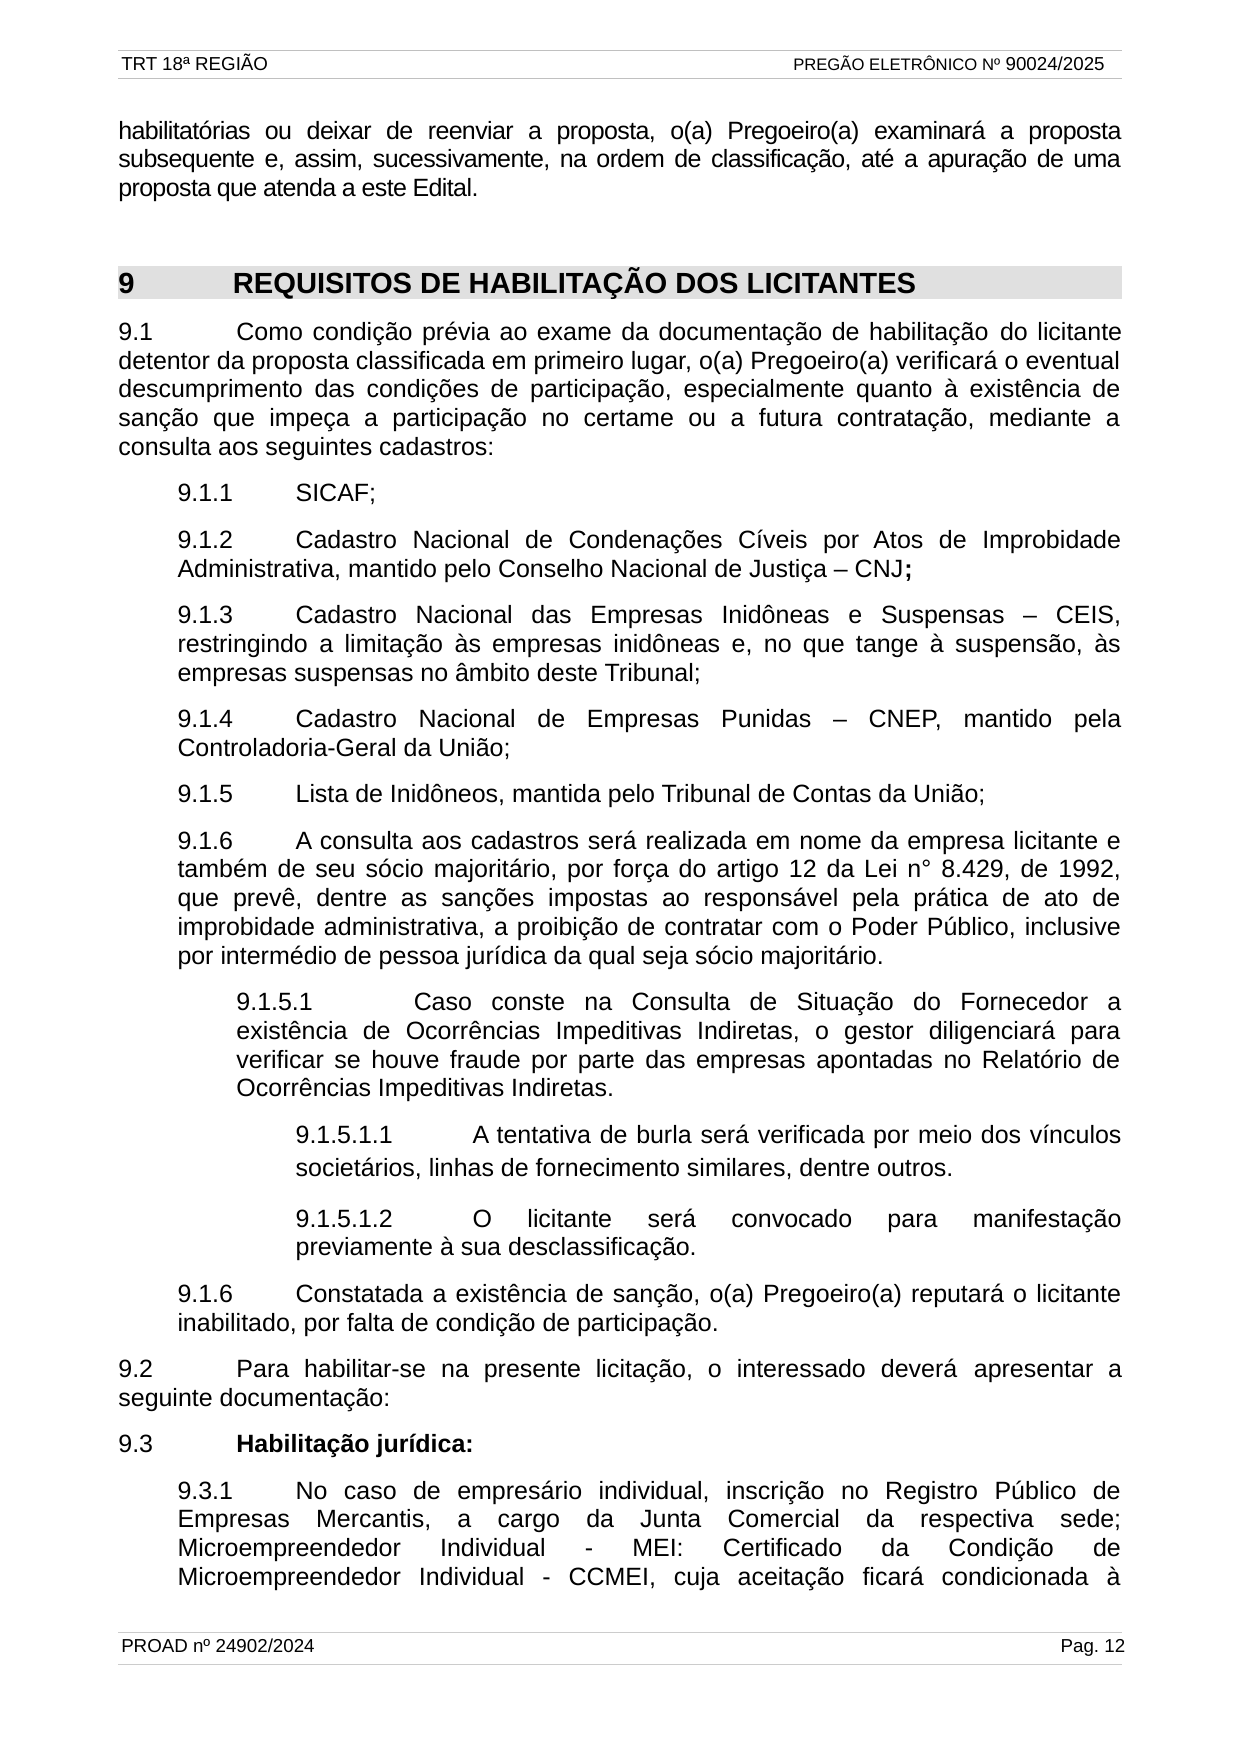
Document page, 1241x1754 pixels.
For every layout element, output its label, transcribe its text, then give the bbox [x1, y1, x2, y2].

text 9.1.2 Cadastro Nacional de Condenações Cíveis por Atos de Improbidade Administrativa, mantido pelo Conselho Nacional de Justiça – CNJ; [177, 525, 1122, 582]
text 9.3 Habilitação jurídica: [118, 1429, 1122, 1458]
text 9.1.4 Cadastro Nacional de Empresas Punidas – CNEP, mantido pela Controladoria-Geral da União; [177, 704, 1122, 761]
text 9.1.3 Cadastro Nacional das Empresas Inidôneas e Suspensas – CEIS, restringindo a limitação às empresas inidôneas e, no que tange à suspensão, às empresas suspensas no âmbito deste Tribunal; [177, 600, 1122, 686]
text 9.1 Como condição prévia ao exame da documentação de habilitação do licitante detentor da proposta classificada em primeiro lugar, o(a) Pregoeiro(a) verificará o eventual descumprimento das condições de participação, especialmente quanto à existência de sanção que impeça a participação no certame ou a futura contratação, mediante a consulta aos seguintes cadastros: [118, 317, 1122, 461]
text 9.1.5.1.2 O licitante será convocado para manifestação previamente à sua desclassificação. [295, 1203, 1122, 1261]
text 9.1.1 SICAF; [177, 478, 1122, 507]
text 9.1.5 Lista de Inidôneos, mantida pelo Tribunal de Contas da União; [177, 779, 1122, 808]
list 9.1.5.1.1 A tentativa de burla será verificada por meio dos vínculos societários, linhas de fornecimento similares, dentre outros. [295, 1120, 1122, 1182]
text 9.1.5.1 Caso conste na Consulta de Situação do Fornecedor a existência de Ocorrências Impeditivas Indiretas, o gestor diligenciará para verificar se houve fraude por parte das empresas apontadas no Relatório de Ocorrências Impeditivas Indiretas. [236, 987, 1122, 1102]
text habilitatórias ou deixar de reenviar a proposta, o(a) Pregoeiro(a) examinará a proposta subsequente e, assim, sucessivamente, na ordem de classificação, até a apuração de uma proposta que atenda a este Edital. [118, 116, 1122, 202]
text 9.1.6 Constatada a existência de sanção, o(a) Pregoeiro(a) reputará o licitante inabilitado, por falta de condição de participação. [177, 1279, 1122, 1336]
text 9 REQUISITOS DE HABILITAÇÃO DOS LICITANTES [118, 266, 1122, 299]
text 9.2 Para habilitar-se na presente licitação, o interessado deverá apresentar a seguinte documentação: [118, 1354, 1122, 1411]
text 9.3.1 No caso de empresário individual, inscrição no Registro Público de Empresas Mercantis, a cargo da Junta Comercial da respectiva sede; Microempreendedor Individual - MEI: Certificado da Condição de Microempreendedor Individual - CCMEI, cuja aceitação ficará condicionada à [177, 1476, 1122, 1591]
text 9.1.6 A consulta aos cadastros será realizada em nome da empresa licitante e também de seu sócio majoritário, por força do artigo 12 da Lei n° 8.429, de 1992, que prevê, dentre as sanções impostas ao responsável pela prática de ato de improbidade administrativa, a proibição de contratar com o Poder Público, inclusive por intermédio de pessoa jurídica da qual seja sócio majoritário. [177, 826, 1122, 969]
